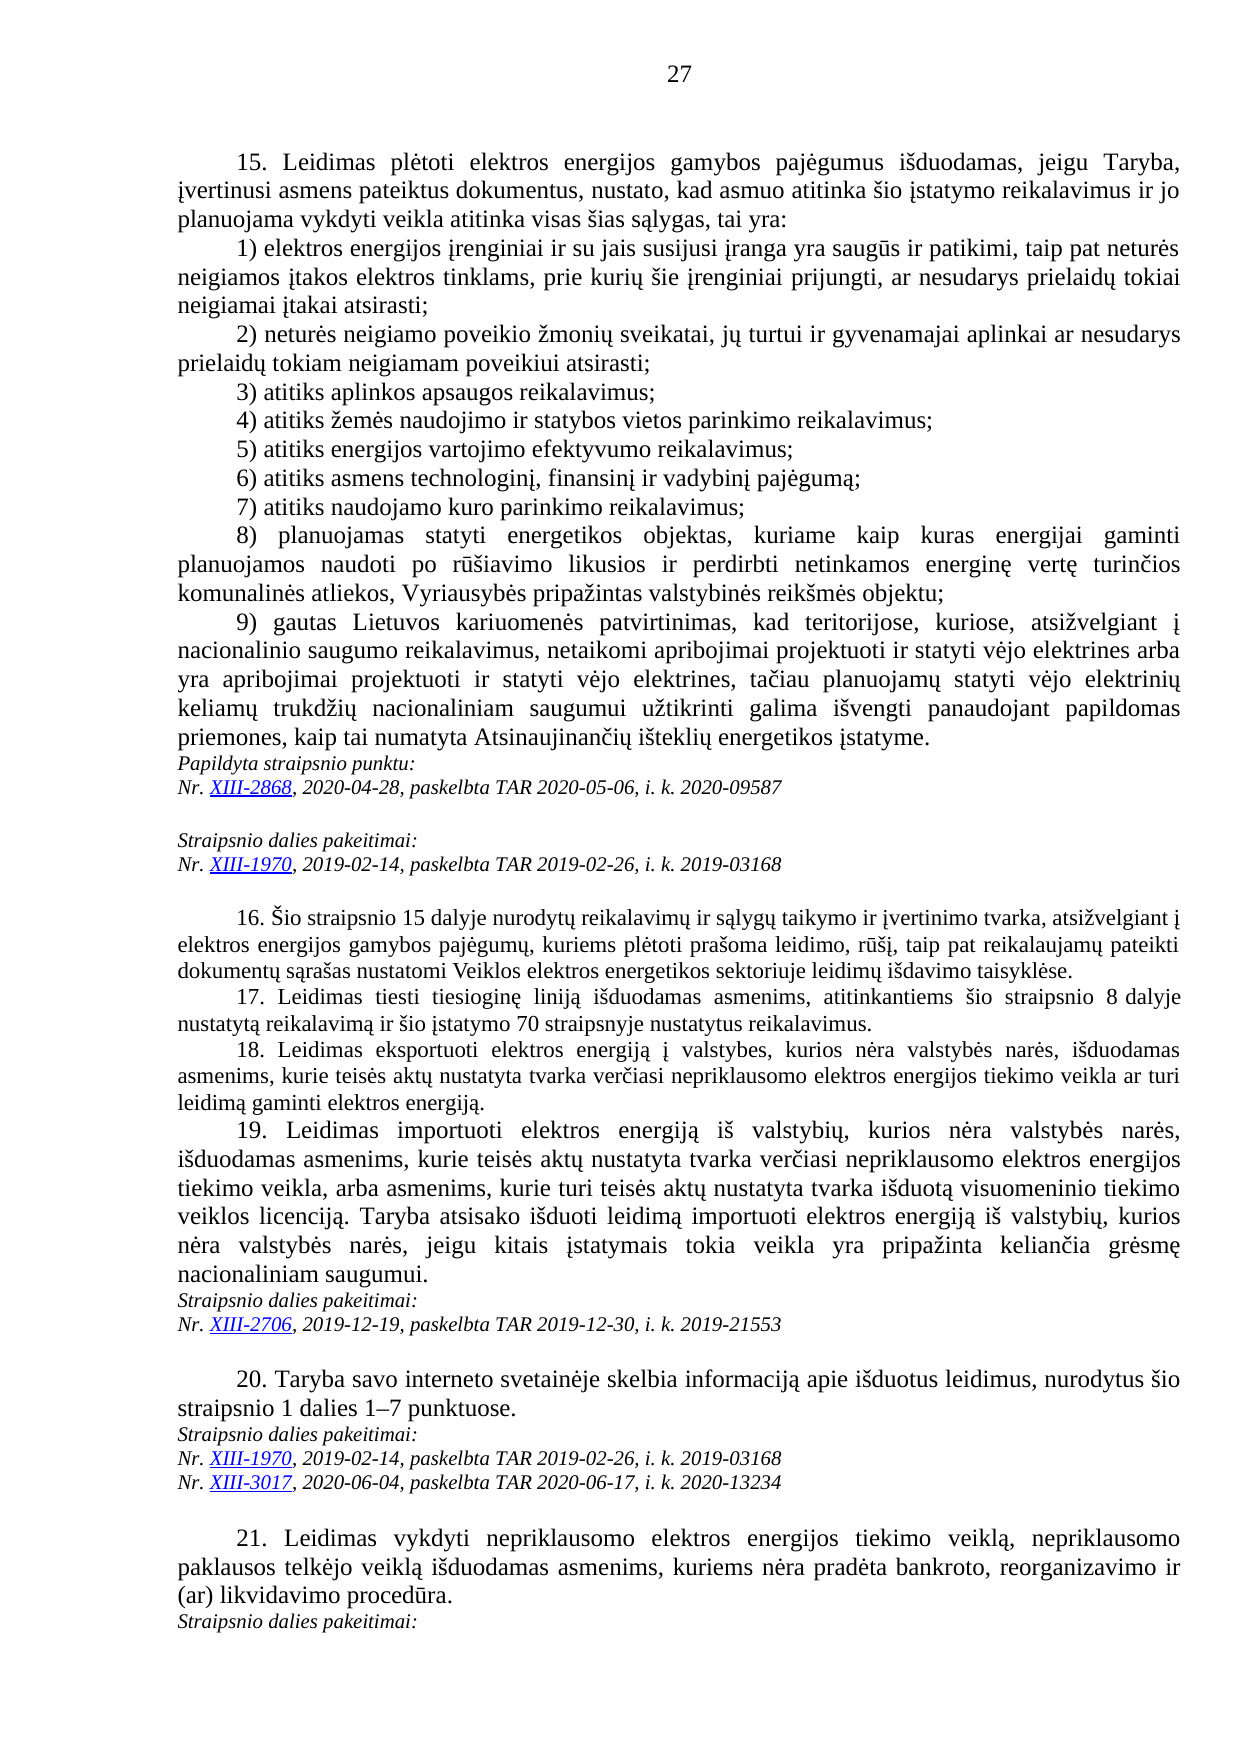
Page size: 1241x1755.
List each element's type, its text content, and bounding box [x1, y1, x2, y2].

text Straipsnio dalies pakeitimai: [177, 1288, 1181, 1312]
text Straipsnio dalies pakeitimai: [177, 1609, 1181, 1633]
text Nr. XIII-1970, 2019-02-14, paskelbta TAR 2019-02-26, i. k. 2019-03168 [177, 1446, 1181, 1470]
text Nr. XIII-2706, 2019-12-19, paskelbta TAR 2019-12-30, i. k. 2019-21553 [177, 1312, 1181, 1336]
text 2) neturės neigiamo poveikio žmonių sveikatai, jų turtui ir gyvenamajai aplinkai ar nesudarys prielaidų tokiam neigiamam poveikiui atsirasti; [177, 319, 1181, 377]
text 4) atitiks žemės naudojimo ir statybos vietos parinkimo reikalavimus; [177, 406, 1181, 434]
text 21. Leidimas vykdyti nepriklausomo elektros energijos tiekimo veiklą, nepriklausomo paklausos telkėjo veiklą išduodamas asmenims, kuriems nėra pradėta bankroto, reorganizavimo ir (ar) likvidavimo procedūra. [177, 1523, 1181, 1609]
text 7) atitiks naudojamo kuro parinkimo reikalavimus; [177, 492, 1181, 521]
text 8) planuojamas statyti energetikos objektas, kuriame kaip kuras energijai gaminti planuojamos naudoti po rūšiavimo likusios ir perdirbti netinkamos energinę vertę turinčios komunalinės atliekos, Vyriausybės pripažintas valstybinės reikšmės objektu; [177, 521, 1181, 607]
text Papildyta straipsnio punktu: [177, 751, 1181, 775]
text 3) atitiks aplinkos apsaugos reikalavimus; [177, 377, 1181, 406]
text 1) elektros energijos įrenginiai ir su jais susijusi įranga yra saugūs ir patikimi, taip pat neturės neigiamos įtakos elektros tinklams, prie kurių šie įrenginiai prijungti, ar nesudarys prielaidų tokiai neigiamai įtakai atsirasti; [177, 233, 1181, 319]
text Nr. XIII-3017, 2020-06-04, paskelbta TAR 2020-06-17, i. k. 2020-13234 [177, 1470, 1181, 1494]
text 15. Leidimas plėtoti elektros energijos gamybos pajėgumus išduodamas, jeigu Taryba, įvertinusi asmens pateiktus dokumentus, nustato, kad asmuo atitinka šio įstatymo reikalavimus ir jo planuojama vykdyti veikla atitinka visas šias sąlygas, tai yra: [177, 147, 1181, 233]
text Nr. XIII-1970, 2019-02-14, paskelbta TAR 2019-02-26, i. k. 2019-03168 [177, 852, 1181, 876]
text 18. Leidimas eksportuoti elektros energiją į valstybes, kurios nėra valstybės narės, išduodamas asmenims, kurie teisės aktų nustatyta tvarka verčiasi nepriklausomo elektros energijos tiekimo veikla ar turi leidimą gaminti elektros energiją. [177, 1036, 1181, 1115]
text 16. Šio straipsnio 15 dalyje nurodytų reikalavimų ir sąlygų taikymo ir įvertinimo tvarka, atsižvelgiant į elektros energijos gamybos pajėgumų, kuriems plėtoti prašoma leidimo, rūšį, taip pat reikalaujamų pateikti dokumentų sąrašas nustatomi Veiklos elektros energetikos sektoriuje leidimų išdavimo taisyklėse. [177, 904, 1181, 983]
text 6) atitiks asmens technologinį, finansinį ir vadybinį pajėgumą; [177, 463, 1181, 492]
text 9) gautas Lietuvos kariuomenės patvirtinimas, kad teritorijose, kuriose, atsižvelgiant į nacionalinio saugumo reikalavimus, netaikomi apribojimai projektuoti ir statyti vėjo elektrines arba yra apribojimai projektuoti ir statyti vėjo elektrines, tačiau planuojamų statyti vėjo elektrinių keliamų trukdžių nacionaliniam saugumui užtikrinti galima išvengti panaudojant papildomas priemones, kaip tai numatyta Atsinaujinančių išteklių energetikos įstatyme. [177, 607, 1181, 751]
text 20. Taryba savo interneto svetainėje skelbia informaciją apie išduotus leidimus, nurodytus šio straipsnio 1 dalies 1–7 punktuose. [177, 1364, 1181, 1422]
text Straipsnio dalies pakeitimai: [177, 827, 1181, 852]
text 19. Leidimas importuoti elektros energiją iš valstybių, kurios nėra valstybės narės, išduodamas asmenims, kurie teisės aktų nustatyta tvarka verčiasi nepriklausomo elektros energijos tiekimo veikla, arba asmenims, kurie turi teisės aktų nustatyta tvarka išduotą visuomeninio tiekimo veiklos licenciją. Taryba atsisako išduoti leidimą importuoti elektros energiją iš valstybių, kurios nėra valstybės narės, jeigu kitais įstatymais tokia veikla yra pripažinta keliančia grėsmę nacionaliniam saugumui. [177, 1115, 1181, 1288]
text 17. Leidimas tiesti tiesioginę liniją išduodamas asmenims, atitinkantiems šio straipsnio 8 dalyje nustatytą reikalavimą ir šio įstatymo 70 straipsnyje nustatytus reikalavimus. [177, 983, 1181, 1036]
text Straipsnio dalies pakeitimai: [177, 1422, 1181, 1446]
text 5) atitiks energijos vartojimo efektyvumo reikalavimus; [177, 434, 1181, 463]
text Nr. XIII-2868, 2020-04-28, paskelbta TAR 2020-05-06, i. k. 2020-09587 [177, 775, 1181, 799]
